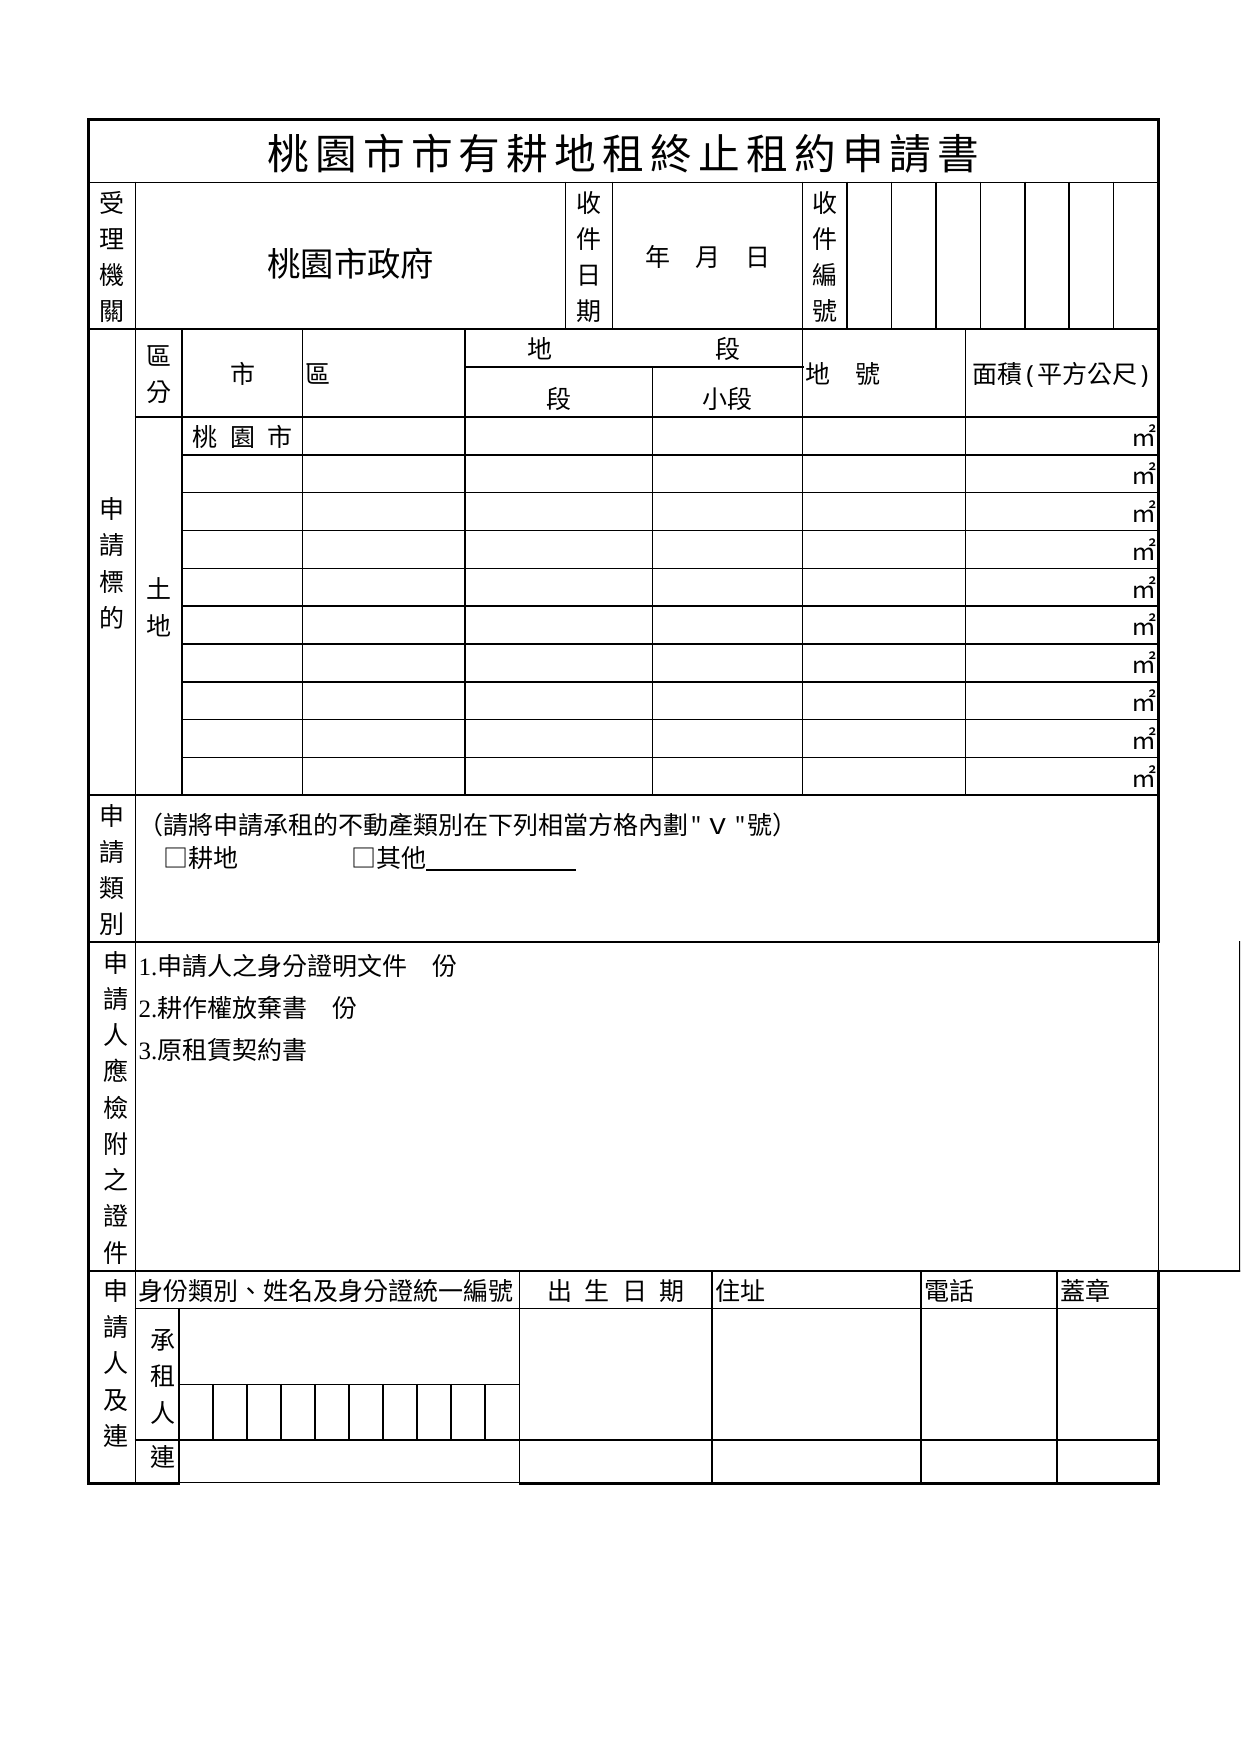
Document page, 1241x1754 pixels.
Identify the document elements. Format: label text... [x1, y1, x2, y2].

table_cell [966, 456, 1128, 492]
table_cell [1026, 183, 1068, 328]
table_cell [466, 607, 652, 643]
table_cell [303, 569, 464, 605]
table_cell [466, 456, 652, 492]
table_cell 收件日期 [566, 183, 612, 328]
table_cell ㎡ [1128, 607, 1157, 643]
table_cell [803, 720, 965, 757]
table_cell [653, 720, 802, 757]
table_cell [466, 418, 652, 454]
table_header 桃園市市有耕地租終止租約申請書 [90, 121, 1157, 182]
table_cell [966, 569, 1128, 605]
table_cell [1070, 183, 1113, 328]
table_cell [282, 1385, 314, 1439]
table_cell [303, 493, 464, 530]
table_cell [803, 456, 965, 492]
table_cell [1160, 416, 1240, 454]
table_cell ㎡ [1128, 418, 1157, 454]
table_cell [1160, 366, 1240, 416]
table_cell [418, 1385, 450, 1439]
table_cell [303, 456, 464, 492]
table_cell [653, 683, 802, 719]
table_cell 受理機關 [90, 183, 135, 328]
table_cell ㎡ [1128, 720, 1157, 757]
table_cell [1114, 183, 1157, 328]
table_cell [350, 1385, 382, 1439]
table_cell 桃 園 市 [183, 418, 302, 454]
table_cell [848, 183, 891, 328]
table_cell [1159, 941, 1239, 1270]
table_cell [183, 720, 302, 757]
table_cell ㎡ [1128, 683, 1157, 719]
table_cell [520, 1441, 711, 1482]
table_cell [653, 456, 802, 492]
table_cell [303, 683, 464, 719]
table_cell [803, 493, 965, 530]
table_cell [316, 1385, 348, 1439]
table_cell [303, 645, 464, 681]
table_cell [303, 720, 464, 757]
table_cell [1058, 1441, 1157, 1482]
table_cell [1160, 492, 1240, 530]
table_cell [1160, 1308, 1240, 1384]
table_cell [466, 758, 652, 794]
table_cell [303, 531, 464, 567]
table_cell [653, 531, 802, 567]
table_cell 區分 [136, 330, 181, 416]
table_cell [183, 683, 302, 719]
table_cell [803, 758, 965, 794]
table_cell [183, 531, 302, 567]
table_cell [303, 758, 464, 794]
table_header [1160, 118, 1240, 182]
table_cell [966, 607, 1128, 643]
table_cell ㎡ [1128, 531, 1157, 567]
table_cell [966, 758, 1128, 794]
table_cell [183, 456, 302, 492]
table_cell [1160, 454, 1240, 492]
table_cell [180, 1441, 519, 1482]
table_cell 申請類別 [90, 796, 135, 941]
table_cell [937, 183, 980, 328]
table_cell ㎡ [1128, 493, 1157, 530]
table_cell [803, 418, 965, 454]
table_cell 申請人及連帶保證人 [90, 1272, 135, 1482]
table_cell [1160, 568, 1240, 605]
table_cell [653, 569, 802, 605]
table_cell [981, 183, 1024, 328]
table_cell 市 [183, 330, 302, 416]
table_cell ㎡ [1128, 456, 1157, 492]
table_cell [892, 183, 935, 328]
table_cell [1160, 182, 1240, 328]
table_cell 段 [466, 368, 652, 416]
table_cell 出 生 日 期 [520, 1272, 711, 1308]
table_cell [303, 607, 464, 643]
table_cell 地 號 [803, 330, 965, 416]
table_cell [803, 569, 965, 605]
table_cell [653, 418, 802, 454]
table_cell [1160, 643, 1240, 681]
table_cell 桃園市政府 [136, 183, 565, 328]
table_cell 地 段 [466, 330, 802, 366]
table_cell [653, 607, 802, 643]
table_cell 面積(平方公尺) [966, 330, 1157, 416]
table_cell [466, 493, 652, 530]
table_cell [922, 1441, 1056, 1482]
table_cell [966, 531, 1128, 567]
table_cell [653, 758, 802, 794]
table_cell [1160, 757, 1240, 794]
table_cell ㎡ [1128, 645, 1157, 681]
table_cell （請將申請承租的不動產類別在下列相當方格內劃"ｖ"號） □耕地 □其他 [136, 796, 1157, 941]
table_cell [653, 493, 802, 530]
table_cell [183, 569, 302, 605]
table_cell [183, 758, 302, 794]
table_cell [1160, 794, 1240, 941]
table_cell 土地 [136, 418, 181, 794]
table_cell 年 月 日 [613, 183, 802, 328]
table_cell 蓋章 [1058, 1272, 1157, 1308]
table_cell [180, 1385, 212, 1439]
table_cell ㎡ [1128, 569, 1157, 605]
table_cell [803, 531, 965, 567]
table_cell [452, 1385, 484, 1439]
table_cell [713, 1309, 920, 1439]
table_cell [466, 531, 652, 567]
table_cell [713, 1441, 920, 1482]
table_cell [1160, 530, 1240, 567]
table_cell [1160, 1439, 1240, 1482]
table_cell [803, 607, 965, 643]
table_cell [1160, 605, 1240, 643]
table_cell [653, 645, 802, 681]
table_cell 住址 [713, 1272, 920, 1308]
table_cell [922, 1309, 1056, 1439]
table_cell 收件編號 [803, 183, 846, 328]
table_cell [183, 493, 302, 530]
table_cell [1160, 1384, 1240, 1439]
table_cell [214, 1385, 246, 1439]
table_cell [1160, 681, 1240, 719]
table_cell [966, 493, 1128, 530]
table_cell [1160, 1272, 1240, 1308]
table_cell [466, 683, 652, 719]
table_cell [966, 683, 1128, 719]
table_cell [466, 569, 652, 605]
table_cell 承租人 [136, 1309, 178, 1439]
table_cell 電話 [922, 1272, 1056, 1308]
table_cell [303, 418, 464, 454]
table_cell 區 [303, 330, 464, 416]
table_cell [183, 645, 302, 681]
table_cell [966, 720, 1128, 757]
table_cell [966, 418, 1128, 454]
table_cell [1160, 719, 1240, 757]
table_cell [248, 1385, 280, 1439]
table_cell [183, 607, 302, 643]
table_cell 小段 [653, 368, 802, 416]
table_cell [966, 645, 1128, 681]
table_cell [466, 645, 652, 681]
table_cell [1058, 1309, 1157, 1439]
table_cell [520, 1309, 711, 1439]
table_cell [384, 1385, 416, 1439]
table_cell [486, 1385, 519, 1439]
table_cell [803, 645, 965, 681]
table_cell [466, 720, 652, 757]
table_cell 申請標的 [90, 330, 135, 794]
table_cell [803, 683, 965, 719]
table_cell 連 [136, 1441, 178, 1482]
table_cell 申請人應檢附之證件 [90, 943, 135, 1270]
table_cell [1160, 328, 1240, 366]
table_cell 1.申請人之身分證明文件 份 2.耕作權放棄書 份 3.原租賃契約書 [136, 943, 1158, 1270]
table_cell 身份類別、姓名及身分證統一編號 [136, 1272, 519, 1308]
table_cell [180, 1309, 519, 1384]
table_cell ㎡ [1128, 758, 1157, 794]
